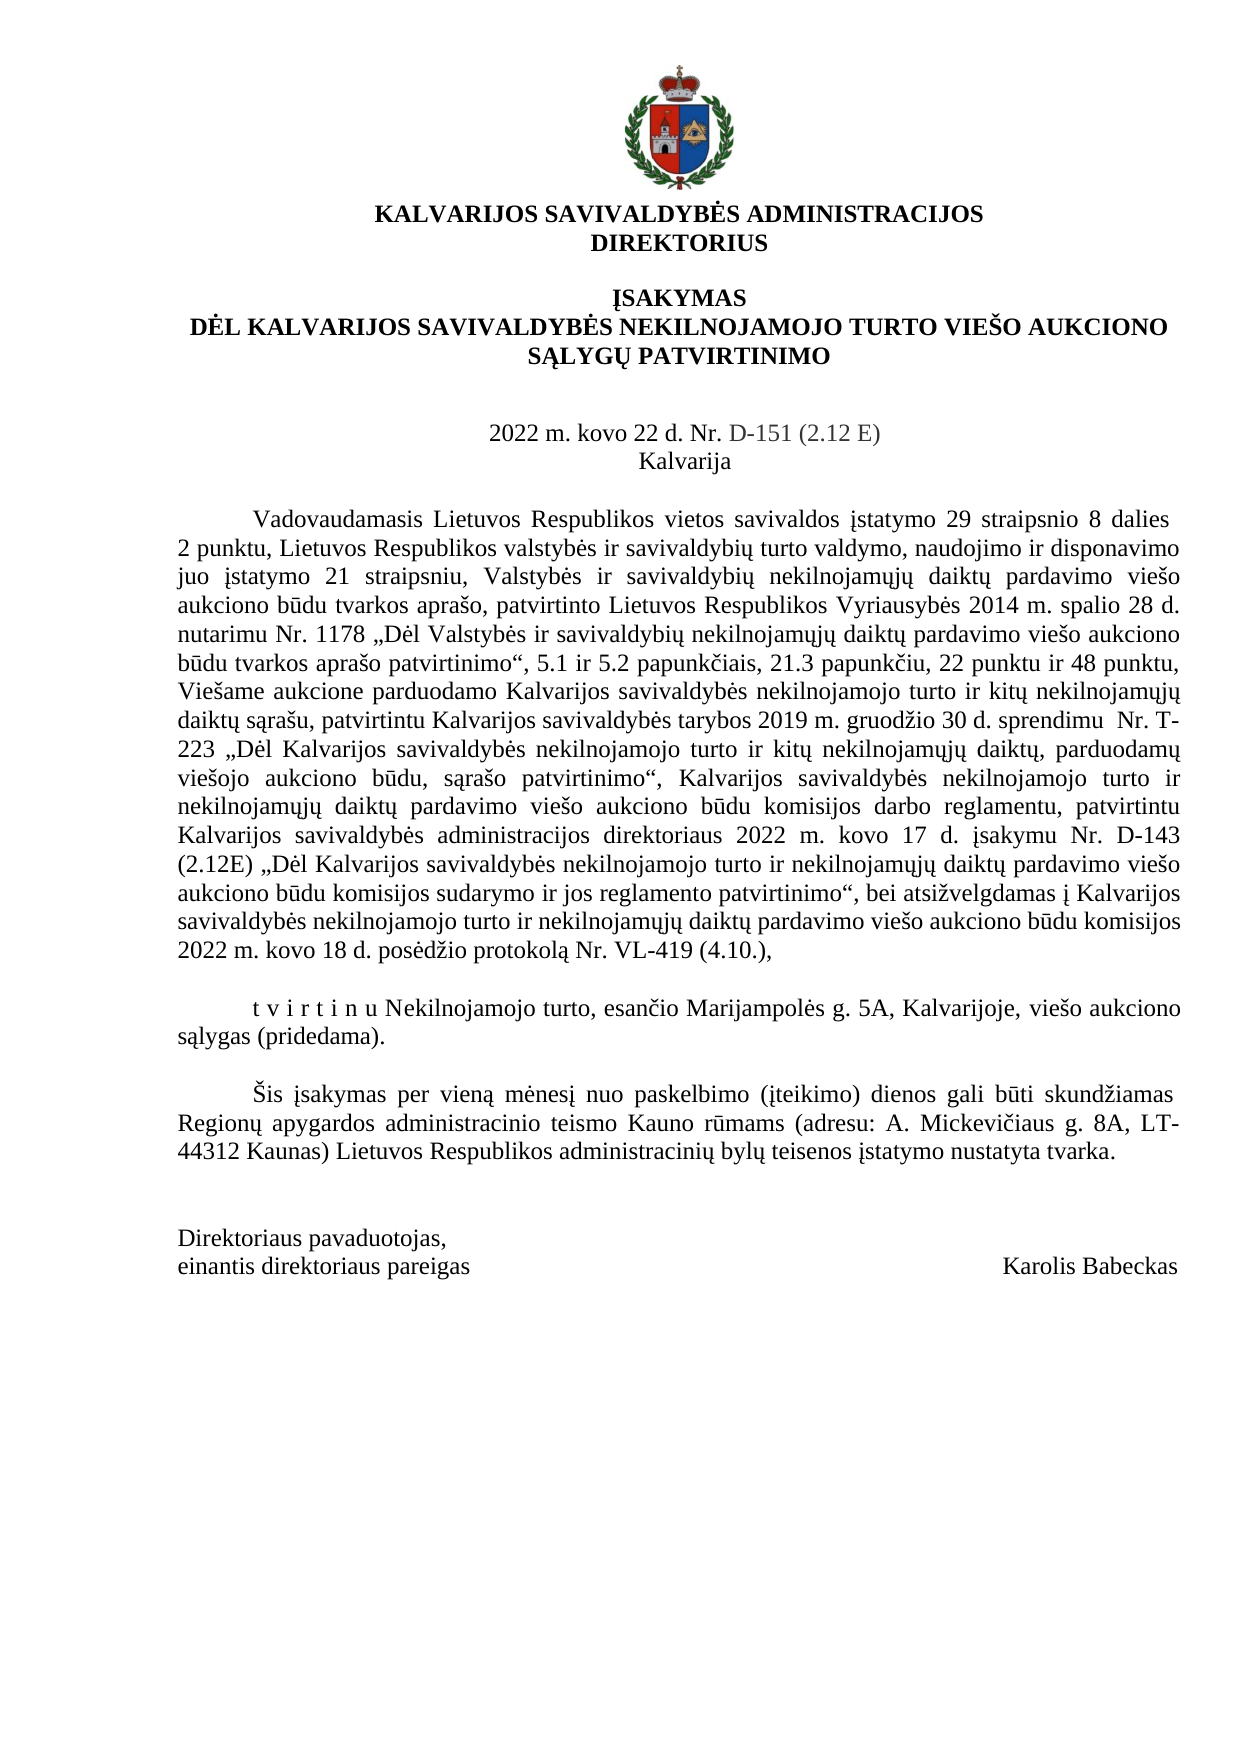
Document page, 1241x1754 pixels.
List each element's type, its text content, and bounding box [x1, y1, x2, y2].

text 2022 m. kovo 22 d. Nr. D-151 (2.12 E) [188, 418, 1181, 446]
text Vadovaudamasis Lietuvos Respublikos vietos savivaldos įstatymo 29 straipsnio 8 dalies 2 punktu, Lietuvos Respublikos valstybės ir savivaldybių turto valdymo, naudojimo ir disponavimo juo įstatymo 21 straipsniu, Valstybės ir savivaldybių nekilnojamųjų daiktų pardavimo viešo aukciono būdu tvarkos aprašo, patvirtinto Lietuvos Respublikos Vyriausybės 2014 m. spalio 28 d. nutarimu Nr. 1178 „Dėl Valstybės ir savivaldybių nekilnojamųjų daiktų pardavimo viešo aukciono būdu tvarkos aprašo patvirtinimo“, 5.1 ir 5.2 papunkčiais, 21.3 papunkčiu, 22 punktu ir 48 punktu, Viešame aukcione parduodamo Kalvarijos savivaldybės nekilnojamojo turto ir kitų nekilnojamųjų daiktų sąrašu, patvirtintu Kalvarijos savivaldybės tarybos 2019 m. gruodžio 30 d. sprendimu Nr. T-223 „Dėl Kalvarijos savivaldybės nekilnojamojo turto ir kitų nekilnojamųjų daiktų, parduodamų viešojo aukciono būdu, sąrašo patvirtinimo“, Kalvarijos savivaldybės nekilnojamojo turto ir nekilnojamųjų daiktų pardavimo viešo aukciono būdu komisijos darbo reglamentu, patvirtintu Kalvarijos savivaldybės administracijos direktoriaus 2022 m. kovo 17 d. įsakymu Nr. D-143 (2.12E) „Dėl Kalvarijos savivaldybės nekilnojamojo turto ir nekilnojamųjų daiktų pardavimo viešo aukciono būdu komisijos sudarymo ir jos reglamento patvirtinimo“, bei atsižvelgdamas į Kalvarijos savivaldybės nekilnojamojo turto ir nekilnojamųjų daiktų pardavimo viešo aukciono būdu komisijos 2022 m. kovo 18 d. posėdžio protokolą Nr. VL-419 (4.10.), [177, 504, 1181, 964]
text Šis įsakymas per vieną mėnesį nuo paskelbimo (įteikimo) dienos gali būti skundžiamas Regionų apygardos administracinio teismo Kauno rūmams (adresu: A. Mickevičiaus g. 8A, LT-44312 Kaunas) Lietuvos Respublikos administracinių bylų teisenos įstatymo nustatyta tvarka. [177, 1079, 1181, 1165]
text DĖL KALVARIJOS SAVIVALDYBĖS NEKILNOJAMOJO TURTO VIEŠO AUKCIONO SĄLYGŲ PATVIRTINIMO [177, 312, 1181, 370]
text Direktoriaus pavaduotojas, [177, 1223, 1181, 1251]
text einantis direktoriaus pareigas Karolis Babeckas [177, 1251, 1181, 1280]
text t v i r t i n u Nekilnojamojo turto, esančio Marijampolės g. 5A, Kalvarijoje, viešo aukciono sąlygas (pridedama). [177, 993, 1181, 1050]
text KALVARIJOS SAVIVALDYBĖS ADMINISTRACIJOS [177, 199, 1181, 228]
text DIREKTORIUS [177, 228, 1181, 257]
text ĮSAKYMAS [177, 283, 1181, 312]
text Kalvarija [188, 446, 1181, 475]
